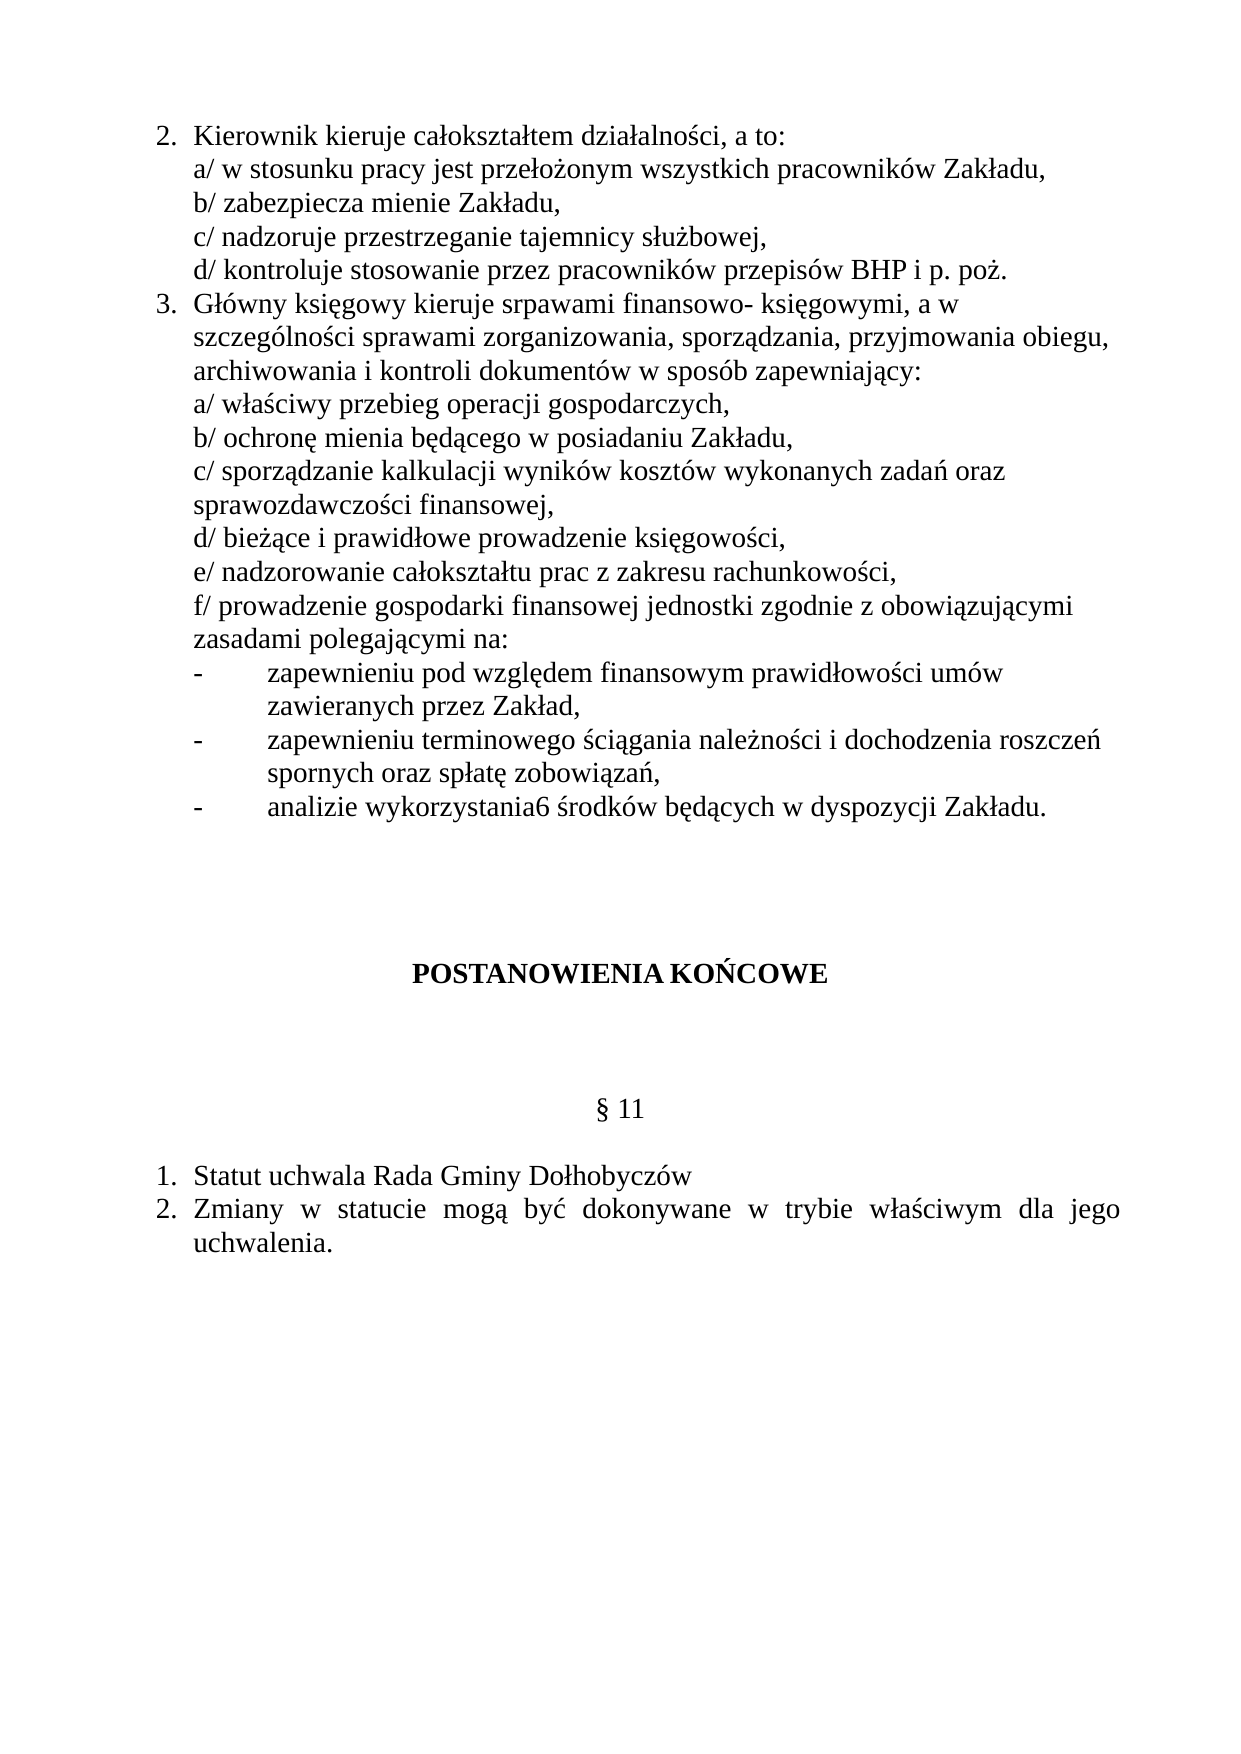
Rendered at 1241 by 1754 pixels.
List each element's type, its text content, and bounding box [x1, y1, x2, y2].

list Główny księgowy kieruje srpawami finansowo- księgowymi, a w szczególności sprawami zorganizowania, sporządzania, przyjmowania obiegu, archiwowania i kontroli dokumentów w sposób zapewniający: a/ właściwy przebieg operacji gospodarczych, b/ ochronę mienia będącego w posiadaniu Zakładu, c/ sporządzanie kalkulacji wyników kosztów wykonanych zadań oraz sprawozdawczości finansowej, d/ bieżące i prawidłowe prowadzenie księgowości, e/ nadzorowanie całokształtu prac z zakresu rachunkowości, f/ prowadzenie gospodarki finansowej jednostki zgodnie z obowiązującymi zasadami polegającymi na: - zapewnieniu pod względem finansowym prawidłowości umów zawieranych przez Zakład, - zapewnieniu terminowego ściągania należności i dochodzenia roszczeń spornych oraz spłatę zobowiązań, - analizie wykorzystania6 środków będących w dyspozycji Zakładu. [156, 286, 1122, 822]
list Zmiany w statucie mogą być dokonywane w trybie właściwym dla jego uchwalenia. [156, 1191, 1122, 1258]
text POSTANOWIENIA KOŃCOWE [118, 957, 1122, 990]
list Statut uchwala Rada Gminy Dołhobyczów [156, 1158, 1122, 1191]
list Kierownik kieruje całokształtem działalności, a to: a/ w stosunku pracy jest przełożonym wszystkich pracowników Zakładu, b/ zabezpiecza mienie Zakładu, c/ nadzoruje przestrzeganie tajemnicy służbowej, d/ kontroluje stosowanie przez pracowników przepisów BHP i p. poż. [156, 118, 1122, 286]
text § 11 [118, 1091, 1122, 1124]
